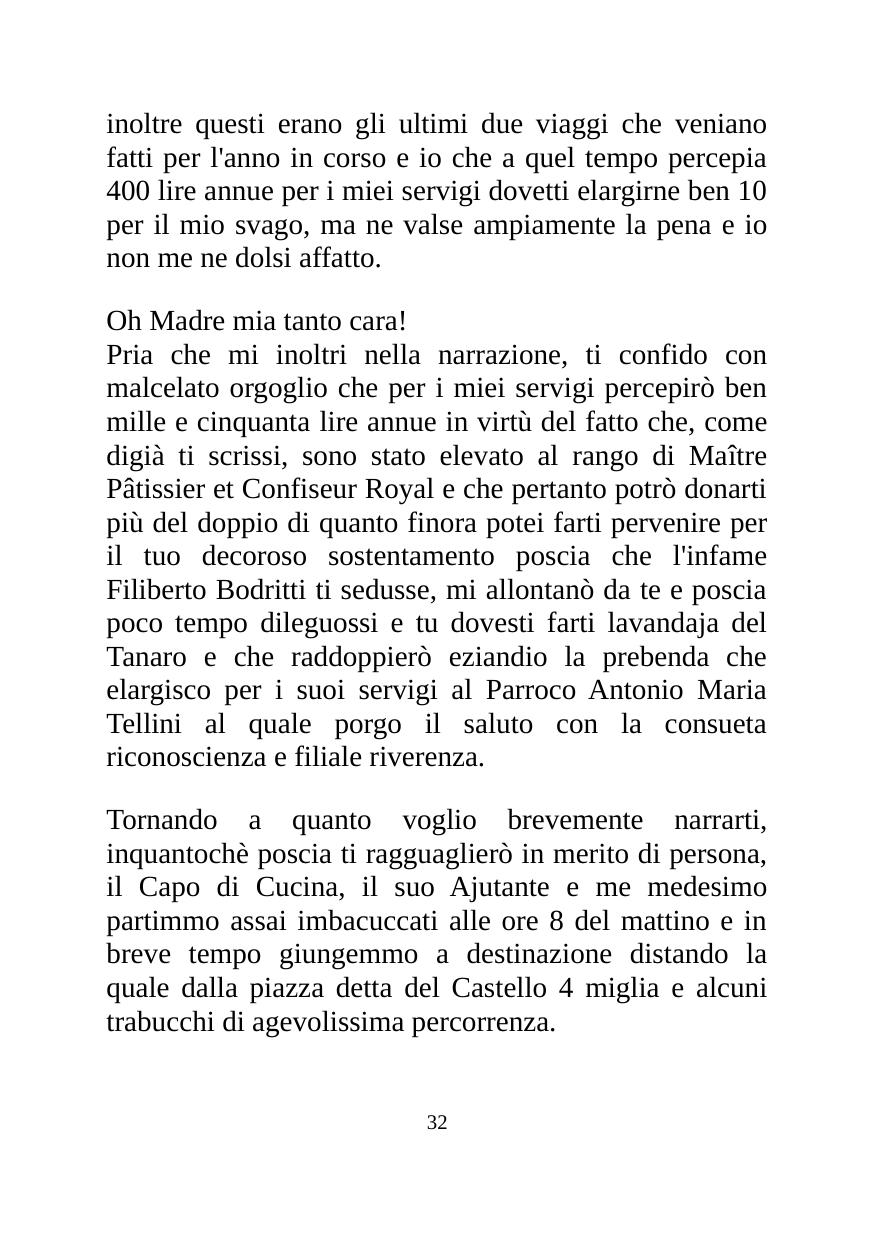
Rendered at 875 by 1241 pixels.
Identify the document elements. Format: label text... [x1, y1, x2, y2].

text Tornando a quanto voglio brevemente narrarti, inquantochè poscia ti ragguaglierò in merito di persona, il Capo di Cucina, il suo Ajutante e me medesimo partimmo assai imbacuccati alle ore 8 del mattino e in breve tempo giungemmo a destinazione distando la quale dalla piazza detta del Castello 4 miglia e alcuni trabucchi di agevolissima percorrenza. [106, 802, 768, 1037]
text inoltre questi erano gli ultimi due viaggi che veniano fatti per l'anno in corso e io che a quel tempo percepia 400 lire annue per i miei servigi dovetti elargirne ben 10 per il mio svago, ma ne valse ampiamente la pena e io non me ne dolsi affatto. [106, 106, 768, 274]
text Oh Madre mia tanto cara! [106, 303, 768, 337]
text Pria che mi inoltri nella narrazione, ti confido con malcelato orgoglio che per i miei servigi percepirò ben mille e cinquanta lire annue in virtù del fatto che, come digià ti scrissi, sono stato elevato al rango di Maître Pâtissier et Confiseur Royal e che pertanto potrò donarti più del doppio di quanto finora potei farti pervenire per il tuo decoroso sostentamento poscia che l'infame Filiberto Bodritti ti sedusse, mi allontanò da te e poscia poco tempo dileguossi e tu dovesti farti lavandaja del Tanaro e che raddoppierò eziandio la prebenda che elargisco per i suoi servigi al Parroco Antonio Maria Tellini al quale porgo il saluto con la consueta riconoscienza e filiale riverenza. [106, 337, 768, 773]
